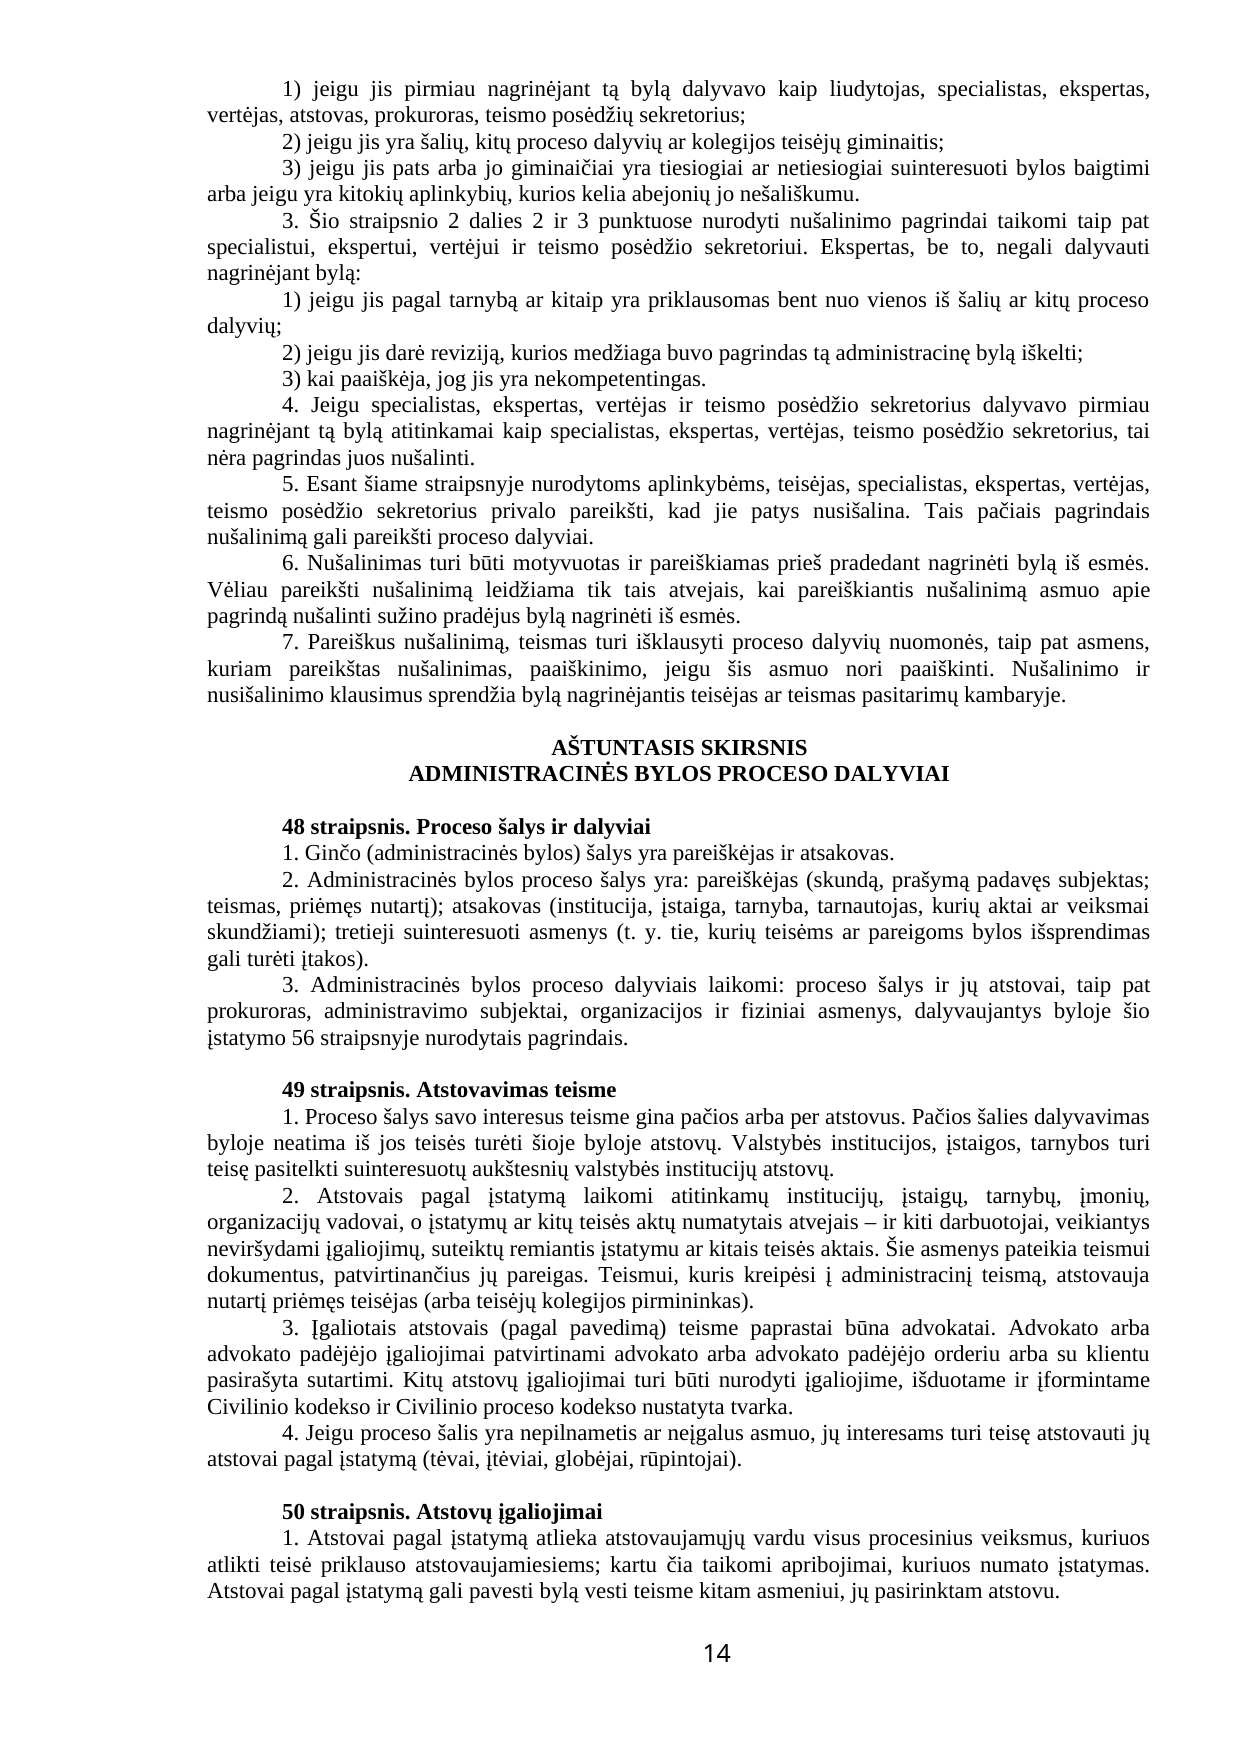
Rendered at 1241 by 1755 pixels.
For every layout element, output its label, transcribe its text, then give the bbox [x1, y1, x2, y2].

text 6. Nušalinimas turi būti motyvuotas ir pareiškiamas prieš pradedant nagrinėti bylą iš esmės. Vėliau pareikšti nušalinimą leidžiama tik tais atvejais, kai pareiškiantis nušalinimą asmuo apie pagrindą nušalinti sužino pradėjus bylą nagrinėti iš esmės. [207, 549, 1152, 628]
text 3. Administracinės bylos proceso dalyviais laikomi: proceso šalys ir jų atstovai, taip pat prokuroras, administravimo subjektai, organizacijos ir fiziniai asmenys, dalyvaujantys byloje šio įstatymo 56 straipsnyje nurodytais pagrindais. [207, 971, 1152, 1050]
text 3) kai paaiškėja, jog jis yra nekompetentingas. [207, 365, 1152, 391]
text AŠTUNTASIS SKIRSNIS [207, 734, 1152, 760]
text 1) jeigu jis pirmiau nagrinėjant tą bylą dalyvavo kaip liudytojas, specialistas, ekspertas, vertėjas, atstovas, prokuroras, teismo posėdžių sekretorius; [207, 75, 1152, 128]
text 1. Ginčo (administracinės bylos) šalys yra pareiškėjas ir atsakovas. [207, 839, 1152, 866]
text 49 straipsnis. Atstovavimas teisme [207, 1076, 1152, 1103]
text 5. Esant šiame straipsnyje nurodytoms aplinkybėms, teisėjas, specialistas, ekspertas, vertėjas, teismo posėdžio sekretorius privalo pareikšti, kad jie patys nusišalina. Tais pačiais pagrindais nušalinimą gali pareikšti proceso dalyviai. [207, 470, 1152, 549]
text 2) jeigu jis yra šalių, kitų proceso dalyvių ar kolegijos teisėjų giminaitis; [207, 128, 1152, 154]
text 48 straipsnis. Proceso šalys ir dalyviai [207, 813, 1152, 839]
text 7. Pareiškus nušalinimą, teismas turi išklausyti proceso dalyvių nuomonės, taip pat asmens, kuriam pareikštas nušalinimas, paaiškinimo, jeigu šis asmuo nori paaiškinti. Nušalinimo ir nusišalinimo klausimus sprendžia bylą nagrinėjantis teisėjas ar teismas pasitarimų kambaryje. [207, 628, 1152, 707]
text ADMINISTRACINĖS BYLOS PROCESO DALYVIAI [207, 760, 1152, 787]
text 2. Administracinės bylos proceso šalys yra: pareiškėjas (skundą, prašymą padavęs subjektas; teismas, priėmęs nutartį); atsakovas (institucija, įstaiga, tarnyba, tarnautojas, kurių aktai ar veiksmai skundžiami); tretieji suinteresuoti asmenys (t. y. tie, kurių teisėms ar pareigoms bylos išsprendimas gali turėti įtakos). [207, 866, 1152, 971]
text 3) jeigu jis pats arba jo giminaičiai yra tiesiogiai ar netiesiogiai suinteresuoti bylos baigtimi arba jeigu yra kitokių aplinkybių, kurios kelia abejonių jo nešališkumu. [207, 154, 1152, 207]
text 1. Proceso šalys savo interesus teisme gina pačios arba per atstovus. Pačios šalies dalyvavimas byloje neatima iš jos teisės turėti šioje byloje atstovų. Valstybės institucijos, įstaigos, tarnybos turi teisę pasitelkti suinteresuotų aukštesnių valstybės institucijų atstovų. [207, 1103, 1152, 1182]
text 1. Atstovai pagal įstatymą atlieka atstovaujamųjų vardu visus procesinius veiksmus, kuriuos atlikti teisė priklauso atstovaujamiesiems; kartu čia taikomi apribojimai, kuriuos numato įstatymas. Atstovai pagal įstatymą gali pavesti bylą vesti teisme kitam asmeniui, jų pasirinktam atstovu. [207, 1524, 1152, 1603]
text 2) jeigu jis darė reviziją, kurios medžiaga buvo pagrindas tą administracinę bylą iškelti; [207, 338, 1152, 365]
text 4. Jeigu proceso šalis yra nepilnametis ar neįgalus asmuo, jų interesams turi teisę atstovauti jų atstovai pagal įstatymą (tėvai, įtėviai, globėjai, rūpintojai). [207, 1419, 1152, 1472]
text 2. Atstovais pagal įstatymą laikomi atitinkamų institucijų, įstaigų, tarnybų, įmonių, organizacijų vadovai, o įstatymų ar kitų teisės aktų numatytais atvejais – ir kiti darbuotojai, veikiantys neviršydami įgaliojimų, suteiktų remiantis įstatymu ar kitais teisės aktais. Šie asmenys pateikia teismui dokumentus, patvirtinančius jų pareigas. Teismui, kuris kreipėsi į administracinį teismą, atstovauja nutartį priėmęs teisėjas (arba teisėjų kolegijos pirmininkas). [207, 1182, 1152, 1314]
text 1) jeigu jis pagal tarnybą ar kitaip yra priklausomas bent nuo vienos iš šalių ar kitų proceso dalyvių; [207, 286, 1152, 338]
text 3. Įgaliotais atstovais (pagal pavedimą) teisme paprastai būna advokatai. Advokato arba advokato padėjėjo įgaliojimai patvirtinami advokato arba advokato padėjėjo orderiu arba su klientu pasirašyta sutartimi. Kitų atstovų įgaliojimai turi būti nurodyti įgaliojime, išduotame ir įformintame Civilinio kodekso ir Civilinio proceso kodekso nustatyta tvarka. [207, 1314, 1152, 1419]
text 4. Jeigu specialistas, ekspertas, vertėjas ir teismo posėdžio sekretorius dalyvavo pirmiau nagrinėjant tą bylą atitinkamai kaip specialistas, ekspertas, vertėjas, teismo posėdžio sekretorius, tai nėra pagrindas juos nušalinti. [207, 391, 1152, 470]
text 50 straipsnis. Atstovų įgaliojimai [207, 1498, 1152, 1524]
text 3. Šio straipsnio 2 dalies 2 ir 3 punktuose nurodyti nušalinimo pagrindai taikomi taip pat specialistui, ekspertui, vertėjui ir teismo posėdžio sekretoriui. Ekspertas, be to, negali dalyvauti nagrinėjant bylą: [207, 207, 1152, 286]
